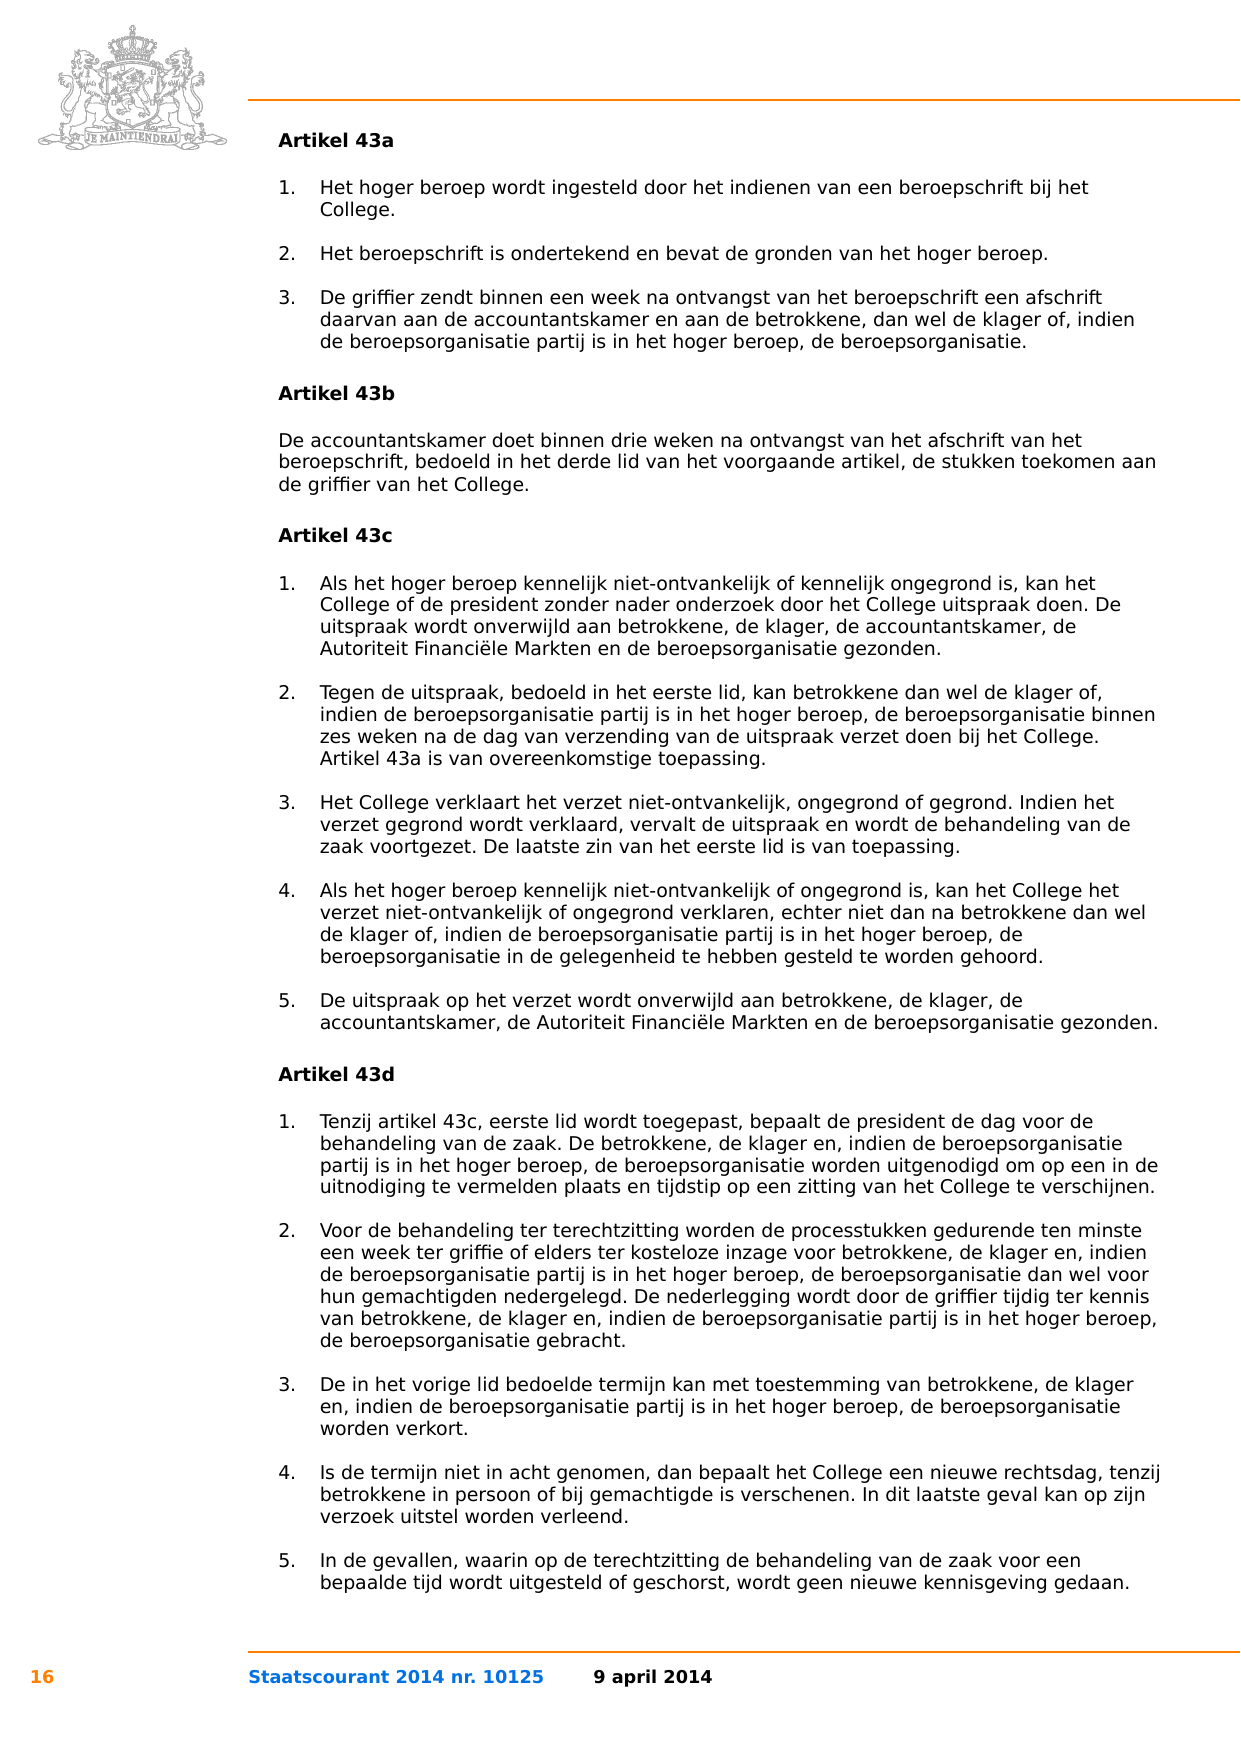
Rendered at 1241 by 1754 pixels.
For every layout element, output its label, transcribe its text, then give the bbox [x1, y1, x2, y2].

subtitle Artikel 43c [278, 525, 1163, 547]
text 2. Het beroepschrift is ondertekend en bevat de gronden van het hoger beroep. [278, 243, 1163, 265]
picture [38, 25, 227, 150]
text 3. De in het vorige lid bedoelde termijn kan met toestemming van betrokkene, de klager en, indien de beroepsorganisatie partij is in het hoger beroep, de beroepsorganisatie worden verkort. [278, 1374, 1163, 1440]
subtitle Artikel 43b [278, 382, 1163, 404]
text De accountantskamer doet binnen drie weken na ontvangst van het afschrift van het beroepschrift, bedoeld in het derde lid van het voorgaande artikel, de stukken toekomen aan de griffier van het College. [278, 429, 1163, 495]
text 2. Tegen de uitspraak, bedoeld in het eerste lid, kan betrokkene dan wel de klager of, indien de beroepsorganisatie partij is in het hoger beroep, de beroepsorganisatie binnen zes weken na de dag van verzending van de uitspraak verzet doen bij het College. Artikel 43a is van overeenkomstige toepassing. [278, 682, 1163, 770]
text 1. Het hoger beroep wordt ingesteld door het indienen van een beroepschrift bij het College. [278, 177, 1163, 221]
text 1. Tenzij artikel 43c, eerste lid wordt toegepast, bepaalt de president de dag voor de behandeling van de zaak. De betrokkene, de klager en, indien de beroepsorganisatie partij is in het hoger beroep, de beroepsorganisatie worden uitgenodigd om op een in de uitnodiging te vermelden plaats en tijdstip op een zitting van het College te verschijnen. [278, 1111, 1163, 1198]
text 3. Het College verklaart het verzet niet-ontvankelijk, ongegrond of gegrond. Indien het verzet gegrond wordt verklaard, vervalt de uitspraak en wordt de behandeling van de zaak voortgezet. De laatste zin van het eerste lid is van toepassing. [278, 792, 1163, 858]
text 5. De uitspraak op het verzet wordt onverwijld aan betrokkene, de klager, de accountantskamer, de Autoriteit Financiële Markten en de beroepsorganisatie gezonden. [278, 989, 1163, 1033]
text 1. Als het hoger beroep kennelijk niet-ontvankelijk of kennelijk ongegrond is, kan het College of de president zonder nader onderzoek door het College uitspraak doen. De uitspraak wordt onverwijld aan betrokkene, de klager, de accountantskamer, de Autoriteit Financiële Markten en de beroepsorganisatie gezonden. [278, 572, 1163, 660]
subtitle Artikel 43a [278, 130, 1163, 152]
text 4. Als het hoger beroep kennelijk niet-ontvankelijk of ongegrond is, kan het College het verzet niet-ontvankelijk of ongegrond verklaren, echter niet dan na betrokkene dan wel de klager of, indien de beroepsorganisatie partij is in het hoger beroep, de beroepsorganisatie in de gelegenheid te hebben gesteld te worden gehoord. [278, 880, 1163, 968]
subtitle Artikel 43d [278, 1063, 1163, 1086]
text 3. De griffier zendt binnen een week na ontvangst van het beroepschrift een afschrift daarvan aan de accountantskamer en aan de betrokkene, dan wel de klager of, indien de beroepsorganisatie partij is in het hoger beroep, de beroepsorganisatie. [278, 287, 1163, 352]
text 4. Is de termijn niet in acht genomen, dan bepaalt het College een nieuwe rechtsdag, tenzij betrokkene in persoon of bij gemachtigde is verschenen. In dit laatste geval kan op zijn verzoek uitstel worden verleend. [278, 1462, 1163, 1528]
text 2. Voor de behandeling ter terechtzitting worden de processtukken gedurende ten minste een week ter griffie of elders ter kosteloze inzage voor betrokkene, de klager en, indien de beroepsorganisatie partij is in het hoger beroep, de beroepsorganisatie dan wel voor hun gemachtigden nedergelegd. De nederlegging wordt door de griffier tijdig ter kennis van betrokkene, de klager en, indien de beroepsorganisatie partij is in het hoger beroep, de beroepsorganisatie gebracht. [278, 1220, 1163, 1352]
text 5. In de gevallen, waarin op de terechtzitting de behandeling van de zaak voor een bepaalde tijd wordt uitgesteld of geschorst, wordt geen nieuwe kennisgeving gedaan. [278, 1550, 1163, 1594]
